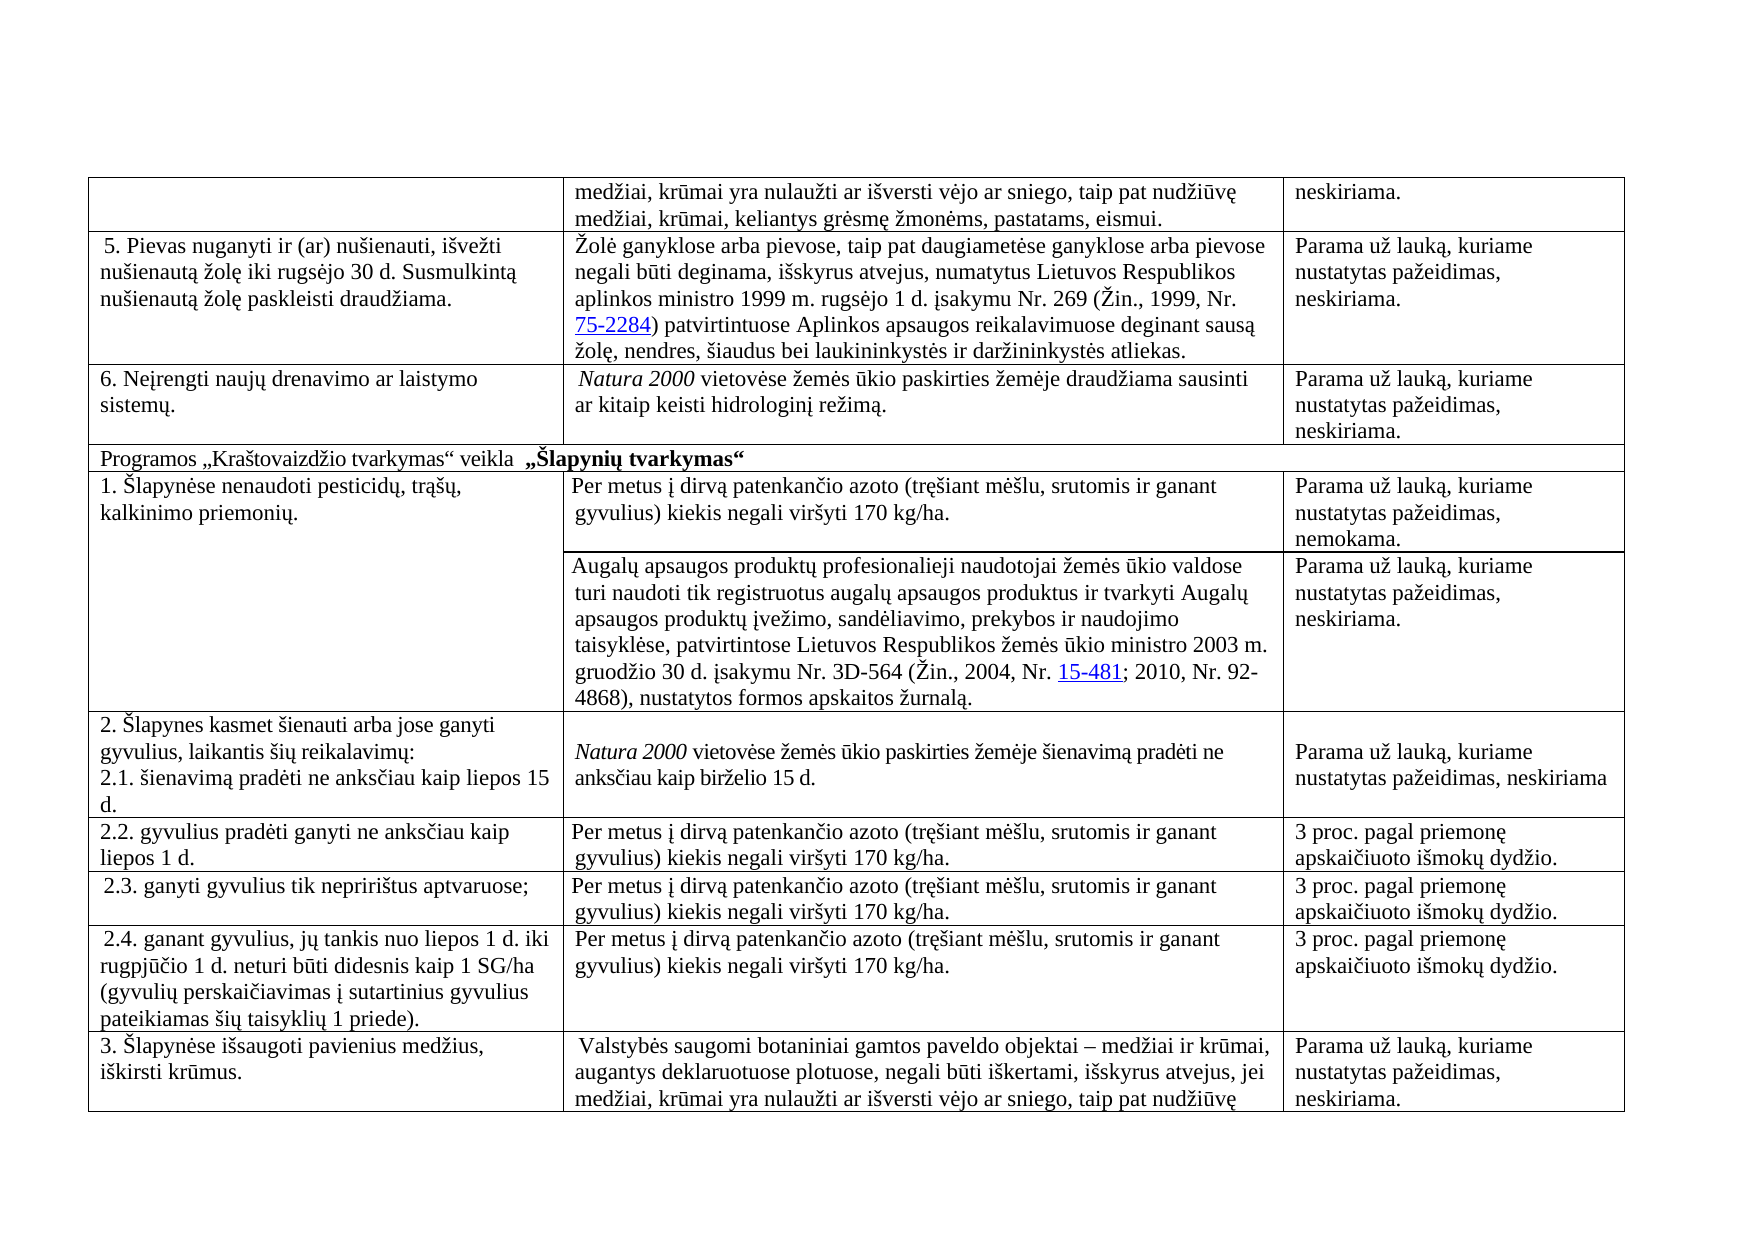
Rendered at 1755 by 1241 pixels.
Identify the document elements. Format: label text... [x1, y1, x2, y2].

table_cell Parama už lauką, kuriame nustatytas pažeidimas, nemokama. [1284, 472, 1624, 551]
table_cell 2. Šlapynes kasmet šienauti arba jose ganyti gyvulius, laikantis šių reikalavimų: 2.1. šienavimą pradėti ne anksčiau kaip liepos 15 d. [89, 712, 563, 817]
table_cell Parama už lauką, kuriame nustatytas pažeidimas, neskiriama. [1284, 553, 1624, 711]
table_cell Programos „Kraštovaizdžio tvarkymas“ veikla „Šlapynių tvarkymas“ [89, 445, 1624, 471]
table_cell 3 proc. pagal priemonę apskaičiuoto išmokų dydžio. [1284, 872, 1624, 924]
table_cell 6. Neįrengti naujų drenavimo ar laistymo sistemų. [89, 365, 563, 444]
table_cell Per metus į dirvą patenkančio azoto (tręšiant mėšlu, srutomis ir ganant gyvulius) kiekis negali viršyti 170 kg/ha. [564, 472, 1283, 551]
table_cell 2.4. ganant gyvulius, jų tankis nuo liepos 1 d. iki rugpjūčio 1 d. neturi būti didesnis kaip 1 SG/ha (gyvulių perskaičiavimas į sutartinius gyvulius pateikiamas šių taisyklių 1 priede). [89, 926, 563, 1031]
table_cell 2.2. gyvulius pradėti ganyti ne anksčiau kaip liepos 1 d. [89, 818, 563, 871]
table_cell 3 proc. pagal priemonę apskaičiuoto išmokų dydžio. [1284, 926, 1624, 1031]
table_cell neskiriama. [1284, 178, 1624, 231]
table_cell Natura 2000 vietovėse žemės ūkio paskirties žemėje draudžiama sausinti ar kitaip keisti hidrologinį režimą. [564, 365, 1283, 444]
table_cell 3 proc. pagal priemonę apskaičiuoto išmokų dydžio. [1284, 818, 1624, 871]
table_cell Natura 2000 vietovėse žemės ūkio paskirties žemėje šienavimą pradėti ne anksčiau kaip birželio 15 d. [564, 712, 1283, 817]
table_cell 3. Šlapynėse išsaugoti pavienius medžius, iškirsti krūmus. [89, 1032, 563, 1111]
table_cell Parama už lauką, kuriame nustatytas pažeidimas, neskiriama. [1284, 365, 1624, 444]
table_cell [89, 178, 563, 231]
table_cell Valstybės saugomi botaniniai gamtos paveldo objektai – medžiai ir krūmai, augantys deklaruotuose plotuose, negali būti iškertami, išskyrus atvejus, jei medžiai, krūmai yra nulaužti ar išversti vėjo ar sniego, taip pat nudžiūvę [564, 1032, 1283, 1111]
table_cell Per metus į dirvą patenkančio azoto (tręšiant mėšlu, srutomis ir ganant gyvulius) kiekis negali viršyti 170 kg/ha. [564, 872, 1283, 924]
table_cell 1. Šlapynėse nenaudoti pesticidų, trąšų, kalkinimo priemonių. [89, 472, 563, 711]
table_cell Žolė ganyklose arba pievose, taip pat daugiametėse ganyklose arba pievose negali būti deginama, išskyrus atvejus, numatytus Lietuvos Respublikos aplinkos ministro 1999 m. rugsėjo 1 d. įsakymu Nr. 269 (Žin., 1999, Nr. 75-2284) patvirtintuose Aplinkos apsaugos reikalavimuose deginant sausą žolę, nendres, šiaudus bei laukininkystės ir daržininkystės atliekas. [564, 232, 1283, 364]
table_cell medžiai, krūmai yra nulaužti ar išversti vėjo ar sniego, taip pat nudžiūvę medžiai, krūmai, keliantys grėsmę žmonėms, pastatams, eismui. [564, 178, 1283, 231]
table_cell Parama už lauką, kuriame nustatytas pažeidimas, neskiriama [1284, 712, 1624, 817]
table_cell Per metus į dirvą patenkančio azoto (tręšiant mėšlu, srutomis ir ganant gyvulius) kiekis negali viršyti 170 kg/ha. [564, 926, 1283, 1031]
table_cell Augalų apsaugos produktų profesionalieji naudotojai žemės ūkio valdose turi naudoti tik registruotus augalų apsaugos produktus ir tvarkyti Augalų apsaugos produktų įvežimo, sandėliavimo, prekybos ir naudojimo taisyklėse, patvirtintose Lietuvos Respublikos žemės ūkio ministro 2003 m. gruodžio 30 d. įsakymu Nr. 3D-564 (Žin., 2004, Nr. 15-481; 2010, Nr. 92-4868), nustatytos formos apskaitos žurnalą. [564, 553, 1283, 711]
table_cell Per metus į dirvą patenkančio azoto (tręšiant mėšlu, srutomis ir ganant gyvulius) kiekis negali viršyti 170 kg/ha. [564, 818, 1283, 871]
table_cell 5. Pievas nuganyti ir (ar) nušienauti, išvežti nušienautą žolę iki rugsėjo 30 d. Susmulkintą nušienautą žolę paskleisti draudžiama. [89, 232, 563, 364]
table_cell Parama už lauką, kuriame nustatytas pažeidimas, neskiriama. [1284, 232, 1624, 364]
table_cell 2.3. ganyti gyvulius tik nepririštus aptvaruose; [89, 872, 563, 924]
table_cell Parama už lauką, kuriame nustatytas pažeidimas, neskiriama. [1284, 1032, 1624, 1111]
